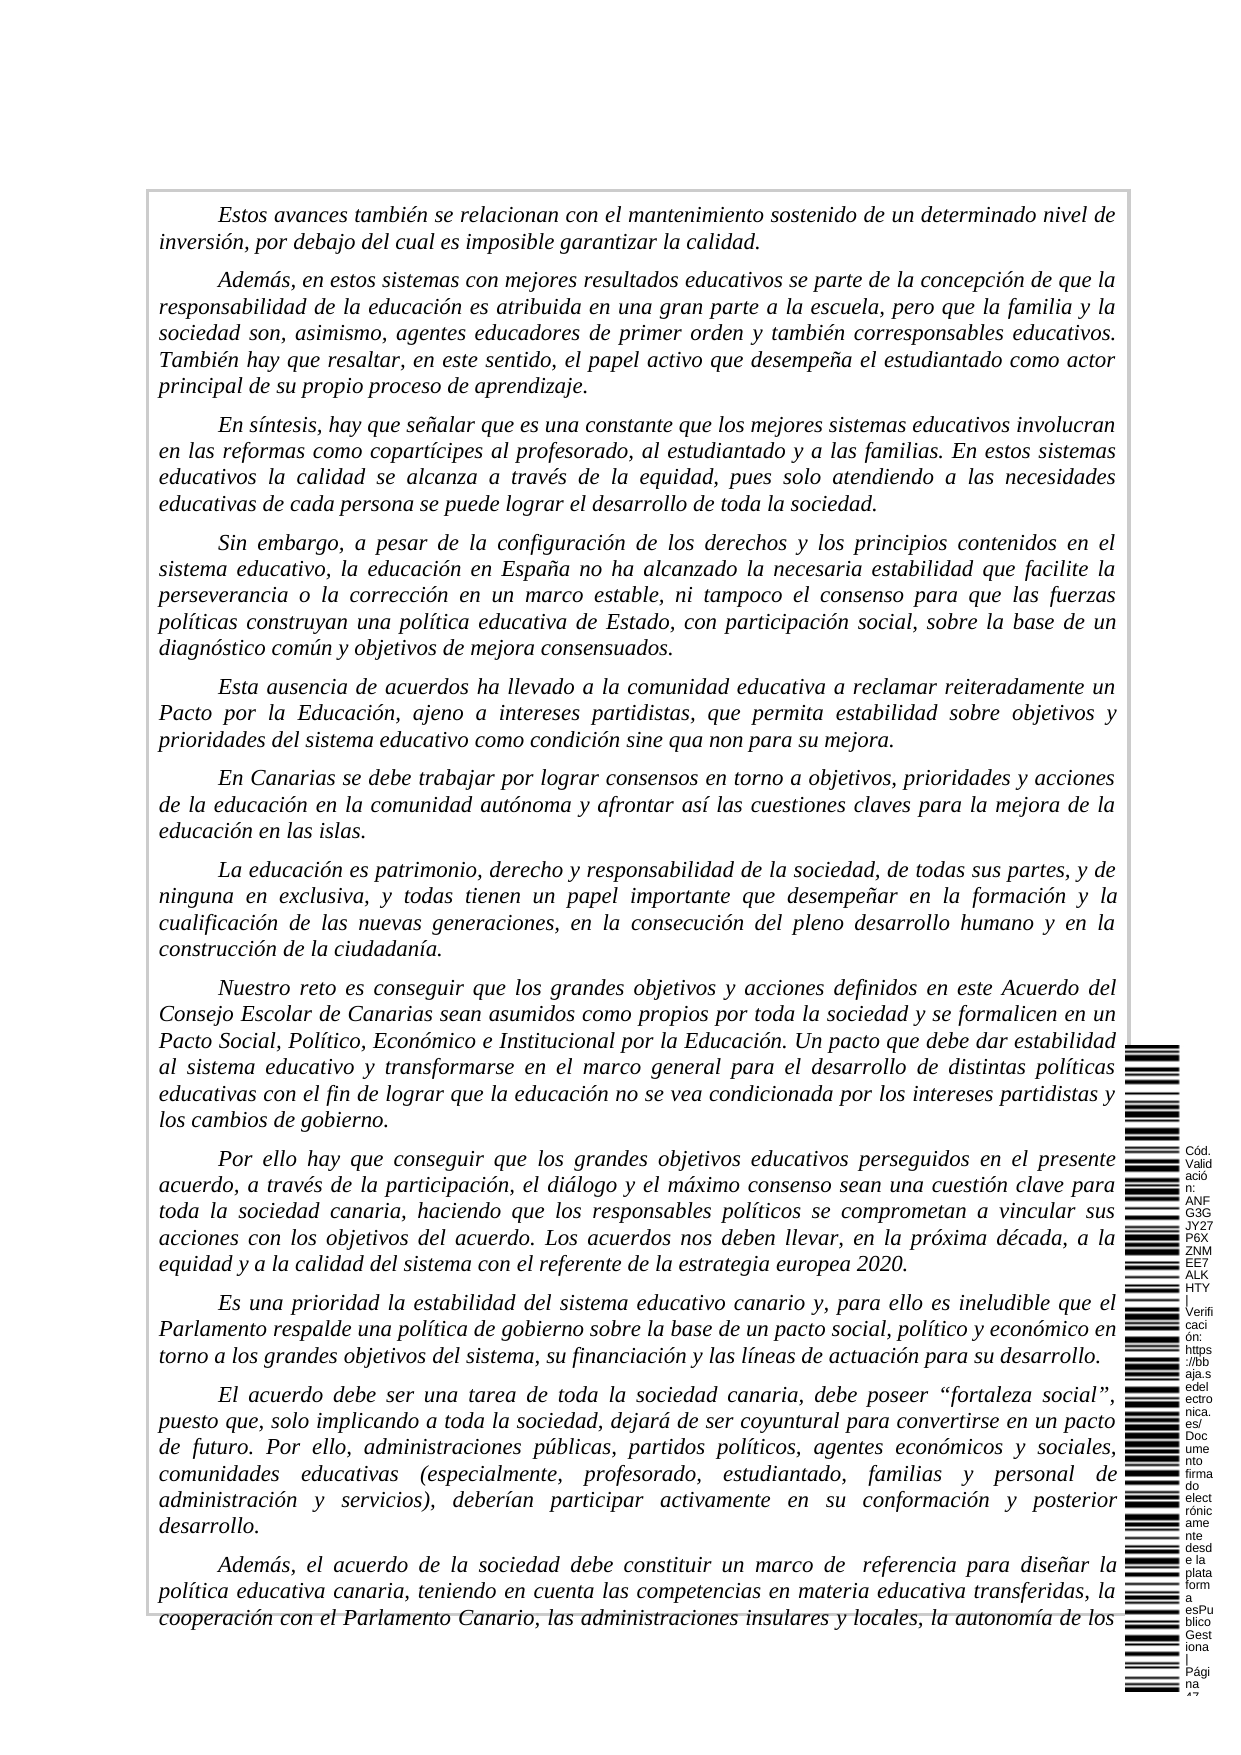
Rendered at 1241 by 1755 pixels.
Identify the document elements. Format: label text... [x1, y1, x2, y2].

text El acuerdo debe ser una tarea de toda la sociedad canaria, debe poseer “fortaleza social”, puesto que, solo implicando a toda la sociedad, dejará de ser coyuntural para convertirse en un pacto de futuro. Por ello, administraciones públicas, partidos políticos, agentes económicos y sociales, comunidades educativas (especialmente, profesorado, estudiantado, familias y personal de administración y servicios), deberían participar activamente en su conformación y posterior desarrollo. [159, 1381, 1118, 1539]
text Es una prioridad la estabilidad del sistema educativo canario y, para ello es ineludible que el Parlamento respalde una política de gobierno sobre la base de un pacto social, político y económico en torno a los grandes objetivos del sistema, su financiación y las líneas de actuación para su desarrollo. [159, 1289, 1117, 1368]
text Además, en estos sistemas con mejores resultados educativos se parte de la concepción de que la responsabilidad de la educación es atribuida en una gran parte a la escuela, pero que la familia y la sociedad son, asimismo, agentes educadores de primer orden y también corresponsables educativos. También hay que resaltar, en este sentido, el papel activo que desempeña el estudiantado como actor principal de su propio proceso de aprendizaje. [159, 267, 1118, 398]
text Además, el acuerdo de la sociedad debe constituir un marco de referencia para diseñar la política educativa canaria, teniendo en cuenta las competencias en materia educativa transferidas, la cooperación con el Parlamento Canario, las administraciones insulares y locales, la autonomía de los [159, 1551, 1117, 1613]
text En síntesis, hay que señalar que es una constante que los mejores sistemas educativos involucran en las reformas como copartícipes al profesorado, al estudiantado y a las familias. En estos sistemas educativos la calidad se alcanza a través de la equidad, pues solo atendiendo a las necesidades educativas de cada persona se puede lograr el desarrollo de toda la sociedad. [159, 411, 1118, 516]
text En Canarias se debe trabajar por lograr consensos en torno a objetivos, prioridades y acciones de la educación en la comunidad autónoma y afrontar así las cuestiones claves para la mejora de la educación en las islas. [159, 764, 1117, 843]
text Nuestro reto es conseguir que los grandes objetivos y acciones definidos en este Acuerdo del Consejo Escolar de Canarias sean asumidos como propios por toda la sociedad y se formalicen en un Pacto Social, Político, Económico e Institucional por la Educación. Un pacto que debe dar estabilidad al sistema educativo y transformarse en el marco general para el desarrollo de distintas políticas educativas con el fin de lograr que la educación no se vea condicionada por los intereses partidistas y los cambios de gobierno. [159, 974, 1118, 1132]
text Por ello hay que conseguir que los grandes objetivos educativos perseguidos en el presente acuerdo, a través de la participación, el diálogo y el máximo consenso sean una cuestión clave para toda la sociedad canaria, haciendo que los responsables políticos se comprometan a vincular sus acciones con los objetivos del acuerdo. Los acuerdos nos deben llevar, en la próxima década, a la equidad y a la calidad del sistema con el referente de la estrategia europea 2020. [159, 1145, 1117, 1277]
text Esta ausencia de acuerdos ha llevado a la comunidad educativa a reclamar reiteradamente un Pacto por la Educación, ajeno a intereses partidistas, que permita estabilidad sobre objetivos y prioridades del sistema educativo como condición sine qua non para su mejora. [159, 673, 1117, 752]
text Cód. Validación: ANFG3GJY27P6XZNMEE7ALKHTY | Verificación: https://bbaja.sedelectronica.es/ Documento firmado electrónicamente desde la plataforma esPublico Gestiona | Página 47 de 167 [1185, 1146, 1214, 1695]
text La educación es patrimonio, derecho y responsabilidad de la sociedad, de todas sus partes, y de ninguna en exclusiva, y todas tienen un papel importante que desempeñar en la formación y la cualificación de las nuevas generaciones, en la consecución del pleno desarrollo humano y en la construcción de la ciudadanía. [159, 856, 1117, 962]
text [1183, 1143, 1214, 1695]
text Estos avances también se relacionan con el mantenimiento sostenido de un determinado nivel de inversión, por debajo del cual es imposible garantizar la calidad. [159, 201, 1117, 254]
text Además, el acuerdo de la sociedad debe constituir un marco de referencia para diseñar la política educativa canaria, teniendo en cuenta las competencias en materia educativa transferidas, la cooperación con el Parlamento Canario, las administraciones insulares y locales, la autonomía de los [194, 1616, 1117, 1630]
text Sin embargo, a pesar de la configuración de los derechos y los principios contenidos en el sistema educativo, la educación en España no ha alcanzado la necesaria estabilidad que facilite la perseverancia o la corrección en un marco estable, ni tampoco el consenso para que las fuerzas políticas construyan una política educativa de Estado, con participación social, sobre la base de un diagnóstico común y objetivos de mejora consensuados. [159, 529, 1118, 660]
